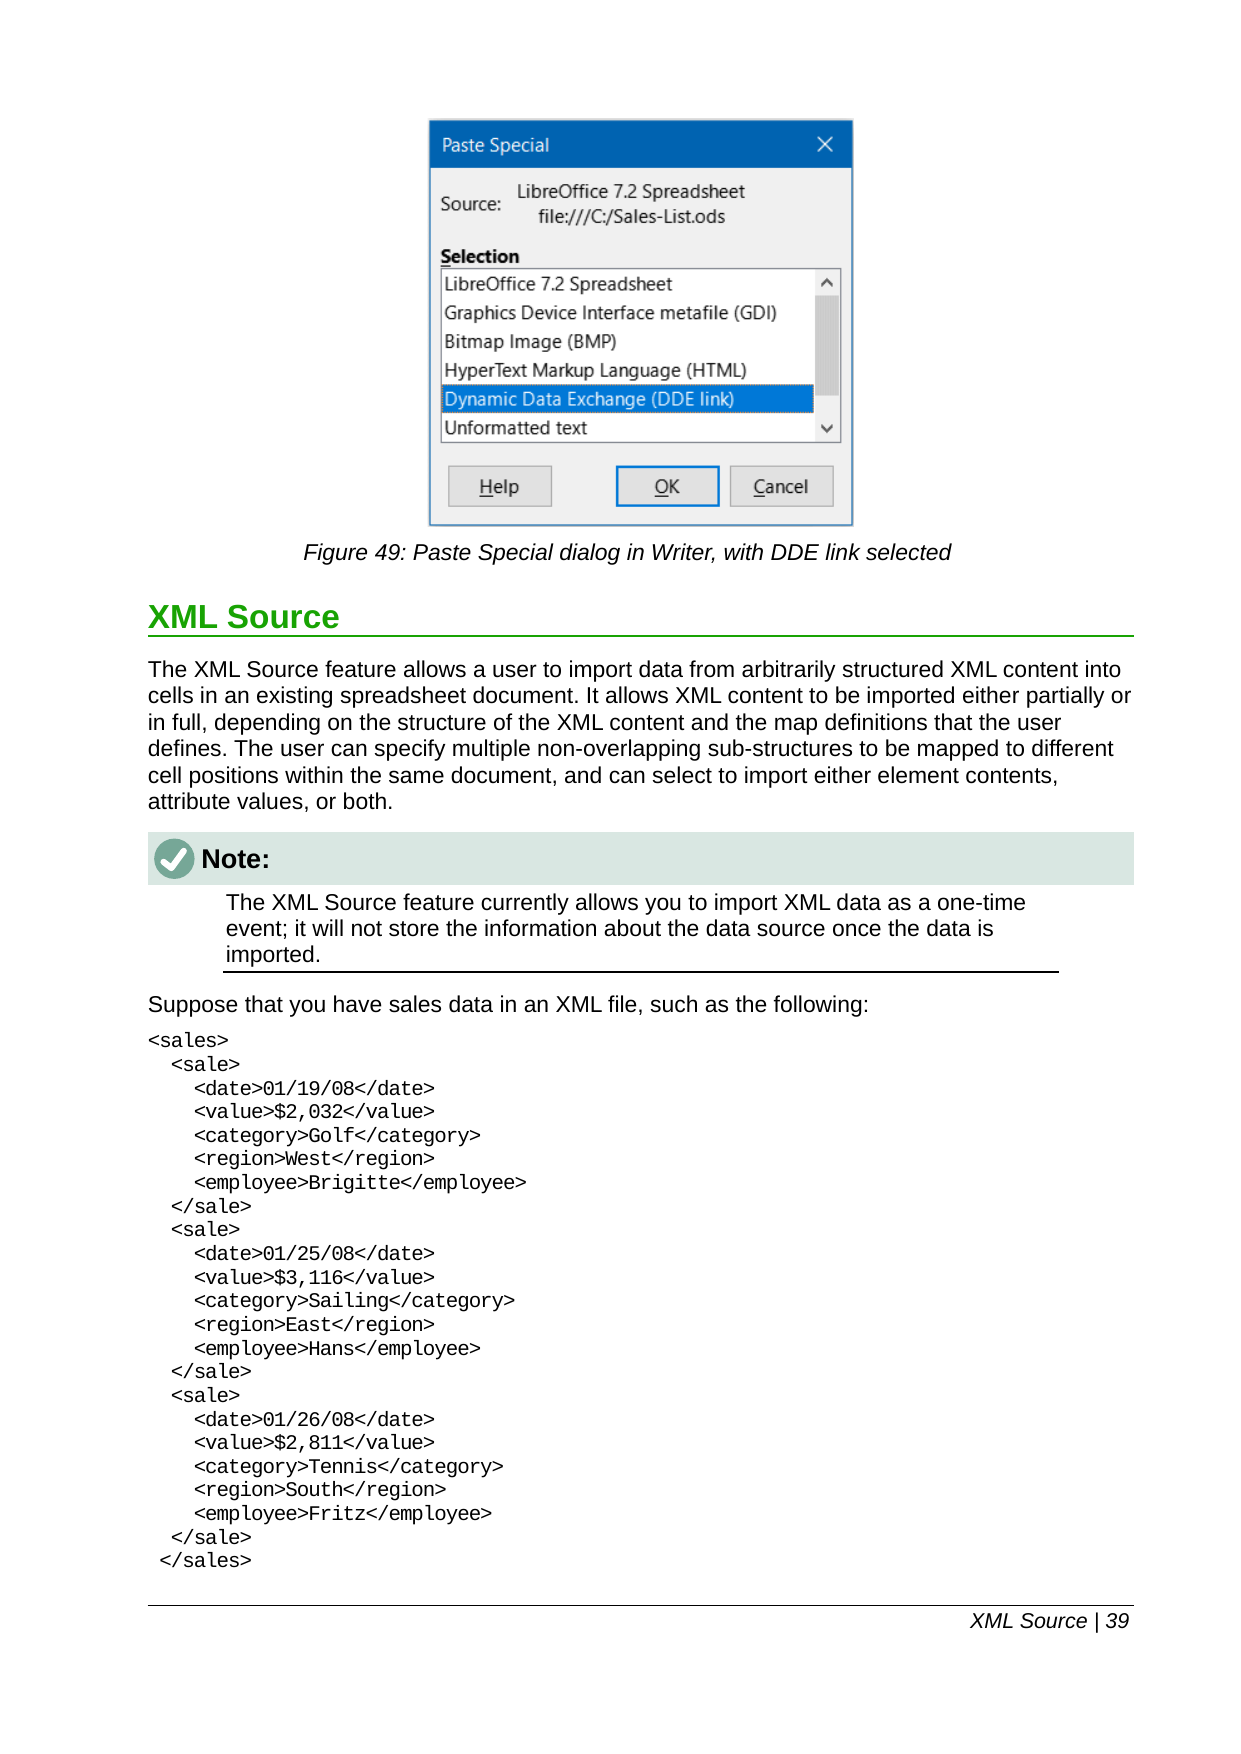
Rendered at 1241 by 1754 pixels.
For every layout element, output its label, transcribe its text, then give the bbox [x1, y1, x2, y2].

text <region>East</region> [148, 1314, 1134, 1338]
text <date>01/19/08</date> [148, 1077, 1134, 1101]
text <region>South</region> [148, 1479, 1134, 1503]
subtitle XML Source [148, 597, 1134, 635]
text Figure 49: Paste Special dialog in Writer, with DDE link selected [303, 539, 978, 566]
text </sale> [148, 1196, 1134, 1219]
text <value>$2,032</value> [148, 1101, 1134, 1125]
text <value>$2,811</value> [148, 1432, 1134, 1456]
text <category>Tennis</category> [148, 1456, 1134, 1479]
text Suppose that you have sales data in an XML file, such as the following: [148, 991, 1134, 1018]
text <category>Sailing</category> [148, 1290, 1134, 1314]
text <sale> [148, 1219, 1134, 1243]
text <category>Golf</category> [148, 1125, 1134, 1148]
text <sales> [148, 1030, 1134, 1054]
text </sale> [148, 1361, 1134, 1385]
text The XML Source feature allows a user to import data from arbitrarily structured XML content into cells in an existing spreadsheet document. It allows XML content to be imported either partially or in full, depending on the structure of the XML content and the map definitions that the user defines. The user can specify multiple non-overlapping sub-structures to be mapped to different cell positions within the same document, and can select to import either element contents, attribute values, or both. [148, 656, 1134, 814]
text </sales> [148, 1550, 1134, 1574]
text <date>01/25/08</date> [148, 1243, 1134, 1267]
text <sale> [148, 1385, 1134, 1408]
text <date>01/26/08</date> [148, 1408, 1134, 1432]
text </sale> [148, 1527, 1134, 1550]
text <employee>Fritz</employee> [148, 1503, 1134, 1527]
subtitle Note: [148, 832, 1134, 885]
text <value>$3,116</value> [148, 1267, 1134, 1290]
text <employee>Hans</employee> [148, 1338, 1134, 1361]
text <sale> [148, 1054, 1134, 1077]
text <region>West</region> [148, 1148, 1134, 1172]
text <employee>Brigitte</employee> [148, 1172, 1134, 1196]
picture [427, 118, 854, 527]
text The XML Source feature currently allows you to import XML data as a one-time event; it will not store the information about the data source once the data is imported. [223, 885, 1059, 971]
